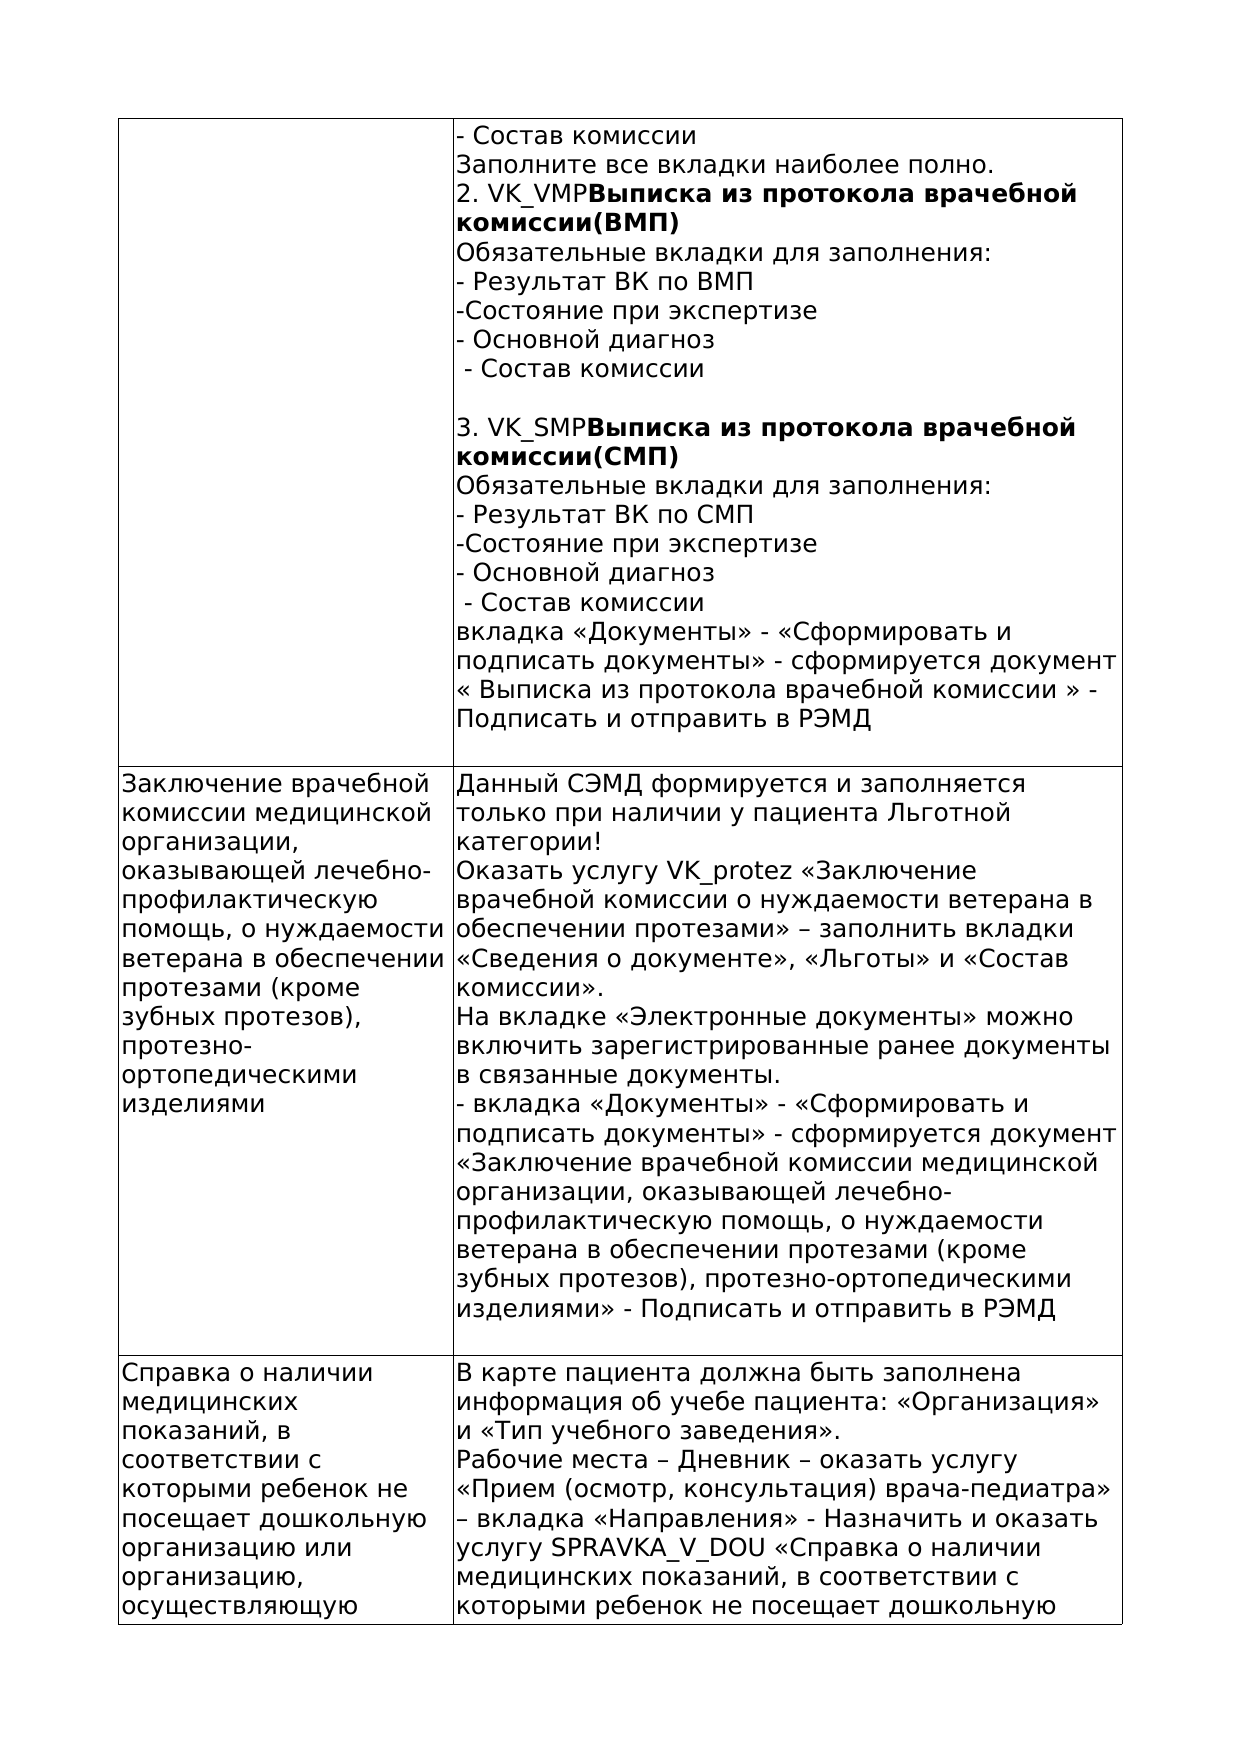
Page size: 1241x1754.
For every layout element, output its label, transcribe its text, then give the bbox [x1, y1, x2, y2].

table_cell В карте пациента должна быть заполнена информация об учебе пациента: «Организация» и «Тип учебного заведения». Рабочие места – Дневник – оказать услугу «Прием (осмотр, консультация) врача-педиатра» – вкладка «Направления» - Назначить и оказать услугу SPRAVKA_V_DOU «Справка о наличии медицинских показаний, в соответствии с которыми ребенок не посещает дошкольную [454, 1356, 1122, 1623]
table_cell [119, 119, 453, 766]
table_cell Справка о наличии медицинских показаний, в соответствии с которыми ребенок не посещает дошкольную организацию или организацию, осуществляющую [119, 1356, 453, 1623]
table_cell - Состав комиссии Заполните все вкладки наиболее полно. 2. VK_VMPВыписка из протокола врачебной комиссии(ВМП) Обязательные вкладки для заполнения: - Результат ВК по ВМП -Состояние при экспертизе - Основной диагноз - Состав комиссии 3. VK_SMPВыписка из протокола врачебной комиссии(СМП) Обязательные вкладки для заполнения: - Результат ВК по СМП -Состояние при экспертизе - Основной диагноз - Состав комиссии вкладка «Документы» - «Сформировать и подписать документы» - сформируется документ « Выписка из протокола врачебной комиссии » - Подписать и отправить в РЭМД [454, 119, 1122, 766]
table_cell Данный СЭМД формируется и заполняется только при наличии у пациента Льготной категории! Оказать услугу VK_protez «Заключение врачебной комиссии о нуждаемости ветерана в обеспечении протезами» – заполнить вкладки «Сведения о документе», «Льготы» и «Состав комиссии». На вкладке «Электронные документы» можно включить зарегистрированные ранее документы в связанные документы. - вкладка «Документы» - «Сформировать и подписать документы» - сформируется документ «Заключение врачебной комиссии медицинской организации, оказывающей лечебно-профилактическую помощь, о нуждаемости ветерана в обеспечении протезами (кроме зубных протезов), протезно-ортопедическими изделиями» - Подписать и отправить в РЭМД [454, 767, 1122, 1355]
table_cell Заключение врачебной комиссии медицинской организации, оказывающей лечебно-профилактическую помощь, о нуждаемости ветерана в обеспечении протезами (кроме зубных протезов), протезно-ортопедическими изделиями [119, 767, 453, 1355]
